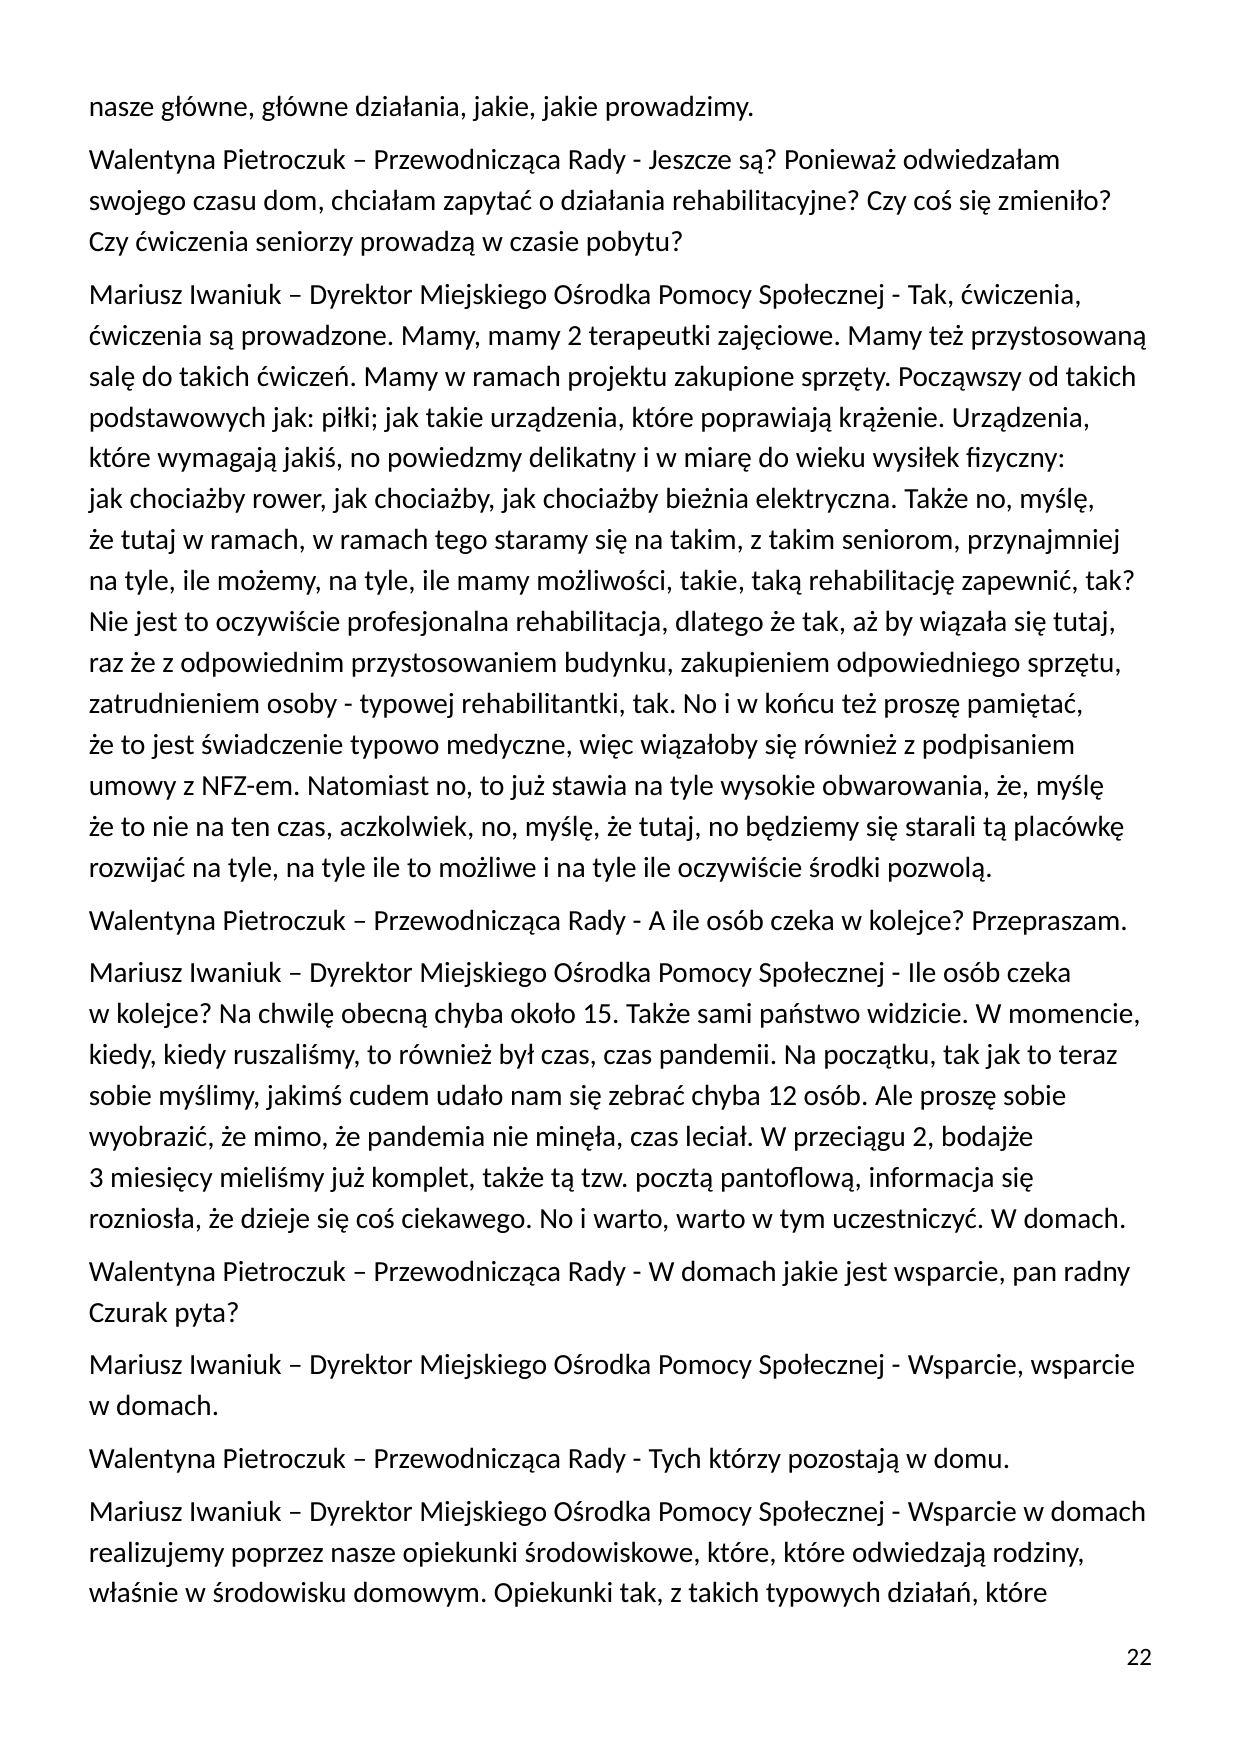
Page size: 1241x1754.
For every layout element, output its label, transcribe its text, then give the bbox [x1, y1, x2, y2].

list Walentyna Pietroczuk – Przewodnicząca Rady - Tych którzy pozostają w domu. [88, 1440, 1152, 1476]
list Walentyna Pietroczuk – Przewodnicząca Rady - A ile osób czeka w kolejce? Przepraszam. [88, 902, 1152, 937]
list Walentyna Pietroczuk – Przewodnicząca Rady - Jeszcze są? Ponieważ odwiedzałam swojego czasu dom, chciałam zapytać o działania rehabilitacyjne? Czy coś się zmieniło? Czy ćwiczenia seniorzy prowadzą w czasie pobytu? [88, 141, 1152, 259]
list Mariusz Iwaniuk – Dyrektor Miejskiego Ośrodka Pomocy Społecznej - Ile osób czeka w kolejce? Na chwilę obecną chyba około 15. Także sami państwo widzicie. W momencie, kiedy, kiedy ruszaliśmy, to również był czas, czas pandemii. Na początku, tak jak to teraz sobie myślimy, jakimś cudem udało nam się zebrać chyba 12 osób. Ale proszę sobie wyobrazić, że mimo, że pandemia nie minęła, czas leciał. W przeciągu 2, bodajże 3 miesięcy mieliśmy już komplet, także tą tzw. pocztą pantoflową, informacja się rozniosła, że dzieje się coś ciekawego. No i warto, warto w tym uczestniczyć. W domach. [88, 954, 1152, 1236]
list Walentyna Pietroczuk – Przewodnicząca Rady - W domach jakie jest wsparcie, pan radny Czurak pyta? [88, 1253, 1152, 1329]
list nasze główne, główne działania, jakie, jakie prowadzimy. [88, 88, 1152, 124]
list Mariusz Iwaniuk – Dyrektor Miejskiego Ośrodka Pomocy Społecznej - Wsparcie w domach realizujemy poprzez nasze opiekunki środowiskowe, które, które odwiedzają rodziny, właśnie w środowisku domowym. Opiekunki tak, z takich typowych działań, które [88, 1493, 1152, 1610]
list Mariusz Iwaniuk – Dyrektor Miejskiego Ośrodka Pomocy Społecznej - Tak, ćwiczenia, ćwiczenia są prowadzone. Mamy, mamy 2 terapeutki zajęciowe. Mamy też przystosowaną salę do takich ćwiczeń. Mamy w ramach projektu zakupione sprzęty. Począwszy od takich podstawowych jak: piłki; jak takie urządzenia, które poprawiają krążenie. Urządzenia, które wymagają jakiś, no powiedzmy delikatny i w miarę do wieku wysiłek fizyczny: jak chociażby rower, jak chociażby, jak chociażby bieżnia elektryczna. Także no, myślę, że tutaj w ramach, w ramach tego staramy się na takim, z takim seniorom, przynajmniej na tyle, ile możemy, na tyle, ile mamy możliwości, takie, taką rehabilitację zapewnić, tak? Nie jest to oczywiście profesjonalna rehabilitacja, dlatego że tak, aż by wiązała się tutaj, raz że z odpowiednim przystosowaniem budynku, zakupieniem odpowiedniego sprzętu, zatrudnieniem osoby - typowej rehabilitantki, tak. No i w końcu też proszę pamiętać, że to jest świadczenie typowo medyczne, więc wiązałoby się również z podpisaniem umowy z NFZ-em. Natomiast no, to już stawia na tyle wysokie obwarowania, że, myślę że to nie na ten czas, aczkolwiek, no, myślę, że tutaj, no będziemy się starali tą placówkę rozwijać na tyle, na tyle ile to możliwe i na tyle ile oczywiście środki pozwolą. [88, 276, 1152, 884]
list Mariusz Iwaniuk – Dyrektor Miejskiego Ośrodka Pomocy Społecznej - Wsparcie, wsparcie w domach. [88, 1346, 1152, 1423]
